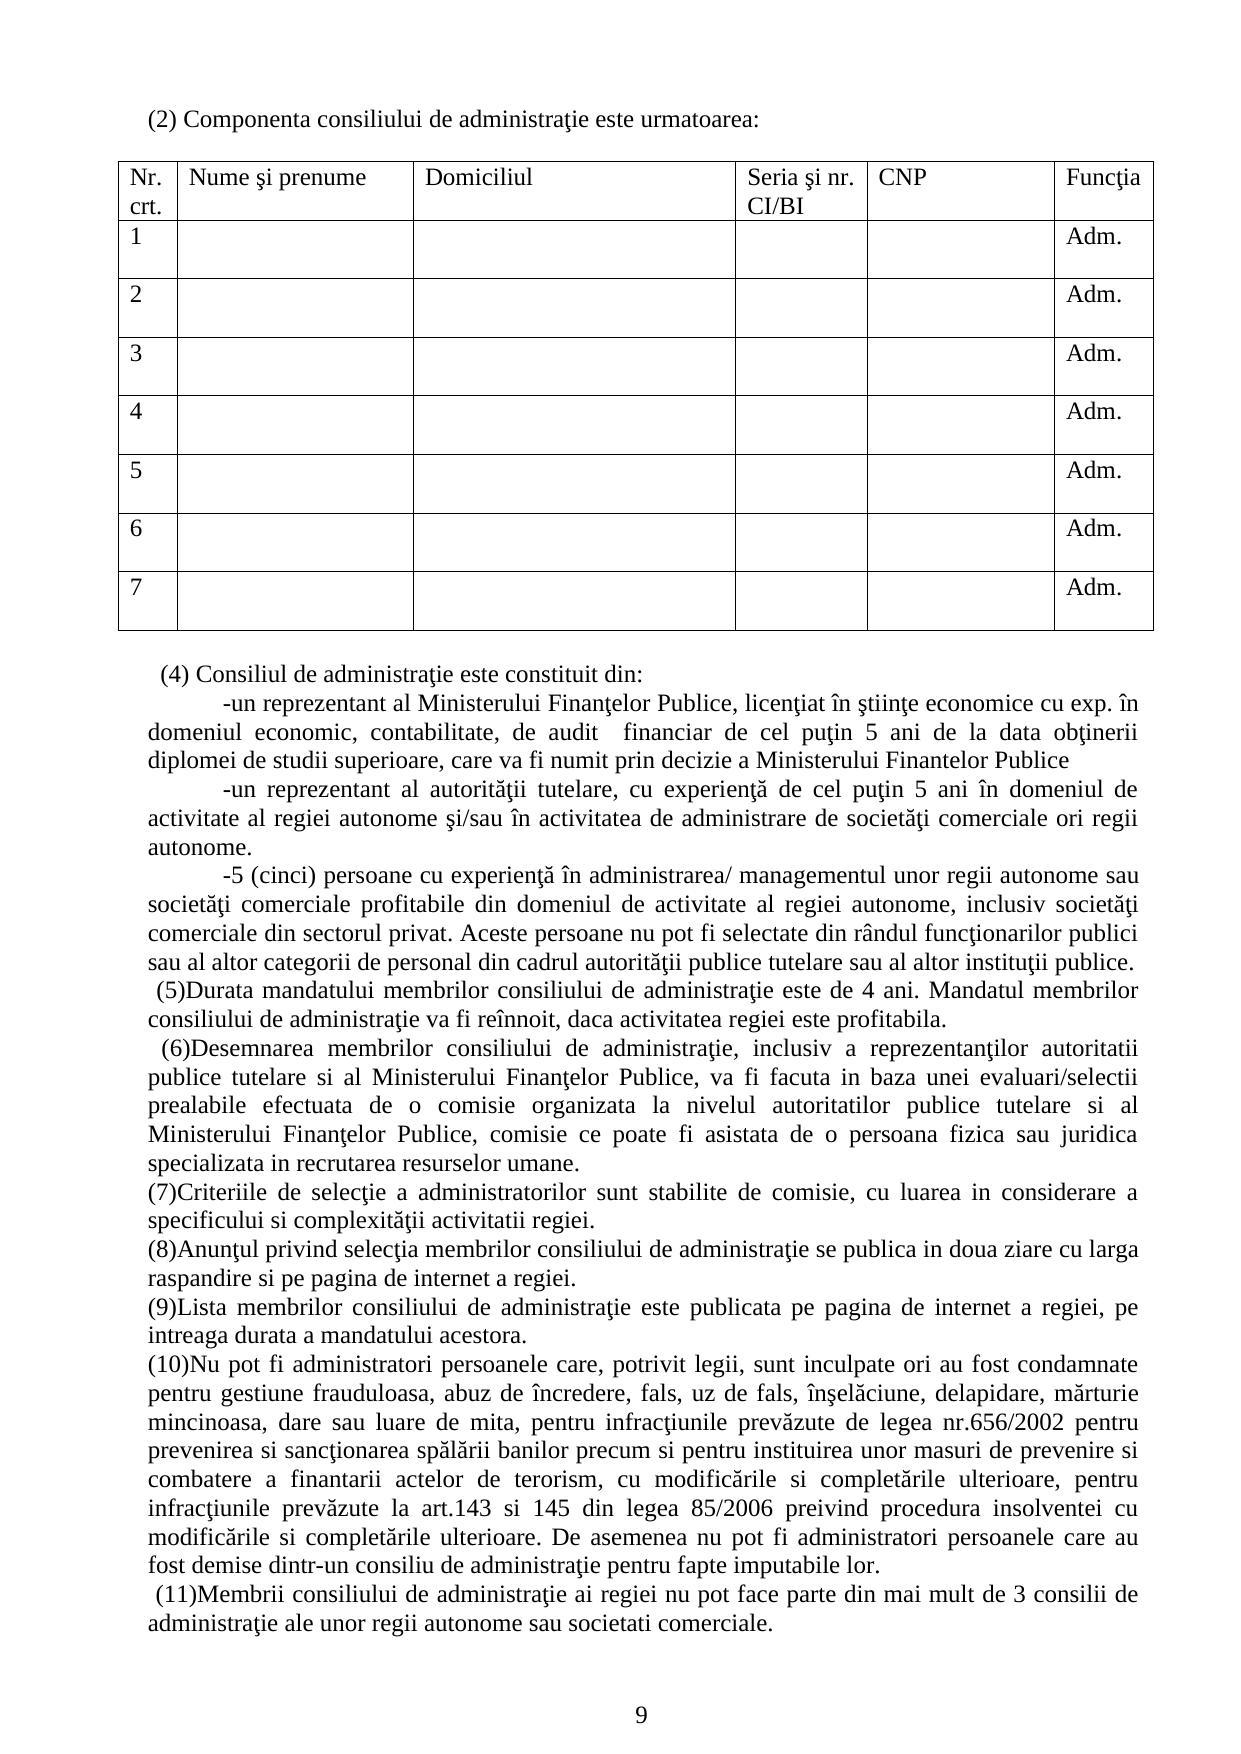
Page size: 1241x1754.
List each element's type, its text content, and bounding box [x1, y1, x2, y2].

table_cell [414, 279, 735, 337]
text (4) Consiliul de administraţie este constituit din: [148, 659, 1140, 688]
table_cell [178, 455, 413, 512]
table_header Funcţia [1055, 162, 1153, 220]
table_cell [178, 514, 413, 571]
table_cell [736, 279, 867, 337]
text (8)Anunţul privind selecţia membrilor consiliului de administraţie se publica in doua ziare cu larga raspandire si pe pagina de internet a regiei. [148, 1234, 1140, 1292]
table_cell Adm. [1055, 338, 1153, 395]
table_cell [736, 572, 867, 629]
table_cell [414, 514, 735, 571]
table_cell 5 [119, 455, 177, 512]
text -un reprezentant al Ministerului Finanţelor Publice, licenţiat în ştiinţe economice cu exp. în domeniul economic, contabilitate, de audit financiar de cel puţin 5 ani de la data obţinerii diplomei de studii superioare, care va fi numit prin decizie a Ministerului Finantelor Publice [148, 688, 1140, 774]
table_header Seria şi nr. CI/BI [736, 162, 867, 220]
table_cell [178, 221, 413, 278]
table_cell [414, 221, 735, 278]
table_cell 6 [119, 514, 177, 571]
table_cell [178, 572, 413, 629]
table_cell [178, 396, 413, 454]
table_cell [868, 396, 1054, 454]
table_header Nr. crt. [119, 162, 177, 220]
table_cell [868, 221, 1054, 278]
table_cell [736, 221, 867, 278]
table_cell Adm. [1055, 396, 1153, 454]
text -un reprezentant al autorităţii tutelare, cu experienţă de cel puţin 5 ani în domeniul de activitate al regiei autonome şi/sau în activitatea de administrare de societăţi comerciale ori regii autonome. [148, 774, 1140, 861]
table_cell [868, 572, 1054, 629]
table_cell [736, 396, 867, 454]
table_cell Adm. [1055, 572, 1153, 629]
table_header Nume şi prenume [178, 162, 413, 220]
text -5 (cinci) persoane cu experienţă în administrarea/ managementul unor regii autonome sau societăţi comerciale profitabile din domeniul de activitate al regiei autonome, inclusiv societăţi comerciale din sectorul privat. Aceste persoane nu pot fi selectate din rândul funcţionarilor publici sau al altor categorii de personal din cadrul autorităţii publice tutelare sau al altor instituţii publice. [148, 861, 1140, 976]
table_cell [868, 455, 1054, 512]
text (6)Desemnarea membrilor consiliului de administraţie, inclusiv a reprezentanţilor autoritatii publice tutelare si al Ministerului Finanţelor Publice, va fi facuta in baza unei evaluari/selectii prealabile efectuata de o comisie organizata la nivelul autoritatilor publice tutelare si al Ministerului Finanţelor Publice, comisie ce poate fi asistata de o persoana fizica sau juridica specializata in recrutarea resurselor umane. [148, 1033, 1140, 1177]
table_cell Adm. [1055, 514, 1153, 571]
text (9)Lista membrilor consiliului de administraţie este publicata pe pagina de internet a regiei, pe intreaga durata a mandatului acestora. [148, 1292, 1140, 1349]
table_cell [178, 279, 413, 337]
table_cell [736, 338, 867, 395]
table_cell [414, 572, 735, 629]
table_cell [414, 455, 735, 512]
table_cell [868, 514, 1054, 571]
table_cell Adm. [1055, 221, 1153, 278]
table_cell [178, 338, 413, 395]
table_cell 2 [119, 279, 177, 337]
table_cell Adm. [1055, 279, 1153, 337]
text (2) Componenta consiliului de administraţie este urmatoarea: [148, 104, 1140, 132]
table_cell 7 [119, 572, 177, 629]
table_header CNP [868, 162, 1054, 220]
text (5)Durata mandatului membrilor consiliului de administraţie este de 4 ani. Mandatul membrilor consiliului de administraţie va fi reînnoit, daca activitatea regiei este profitabila. [148, 976, 1140, 1033]
table_cell [736, 455, 867, 512]
table_cell 3 [119, 338, 177, 395]
table_cell 1 [119, 221, 177, 278]
table_cell [414, 338, 735, 395]
table_cell 4 [119, 396, 177, 454]
table_cell [736, 514, 867, 571]
table_cell Adm. [1055, 455, 1153, 512]
text (11)Membrii consiliului de administraţie ai regiei nu pot face parte din mai mult de 3 consilii de administraţie ale unor regii autonome sau societati comerciale. [148, 1579, 1140, 1637]
text (10)Nu pot fi administratori persoanele care, potrivit legii, sunt inculpate ori au fost condamnate pentru gestiune frauduloasa, abuz de încredere, fals, uz de fals, înşelăciune, delapidare, mărturie mincinoasa, dare sau luare de mita, pentru infracţiunile prevăzute de legea nr.656/2002 pentru prevenirea si sancţionarea spălării banilor precum si pentru instituirea unor masuri de prevenire si combatere a finantarii actelor de terorism, cu modificările si completările ulterioare, pentru infracţiunile prevăzute la art.143 si 145 din legea 85/2006 preivind procedura insolventei cu modificările si completările ulterioare. De asemenea nu pot fi administratori persoanele care au fost demise dintr-un consiliu de administraţie pentru fapte imputabile lor. [148, 1349, 1140, 1579]
table_cell [868, 338, 1054, 395]
table_header Domiciliul [414, 162, 735, 220]
table_cell [414, 396, 735, 454]
text (7)Criteriile de selecţie a administratorilor sunt stabilite de comisie, cu luarea in considerare a specificului si complexităţii activitatii regiei. [148, 1177, 1140, 1234]
table_cell [868, 279, 1054, 337]
